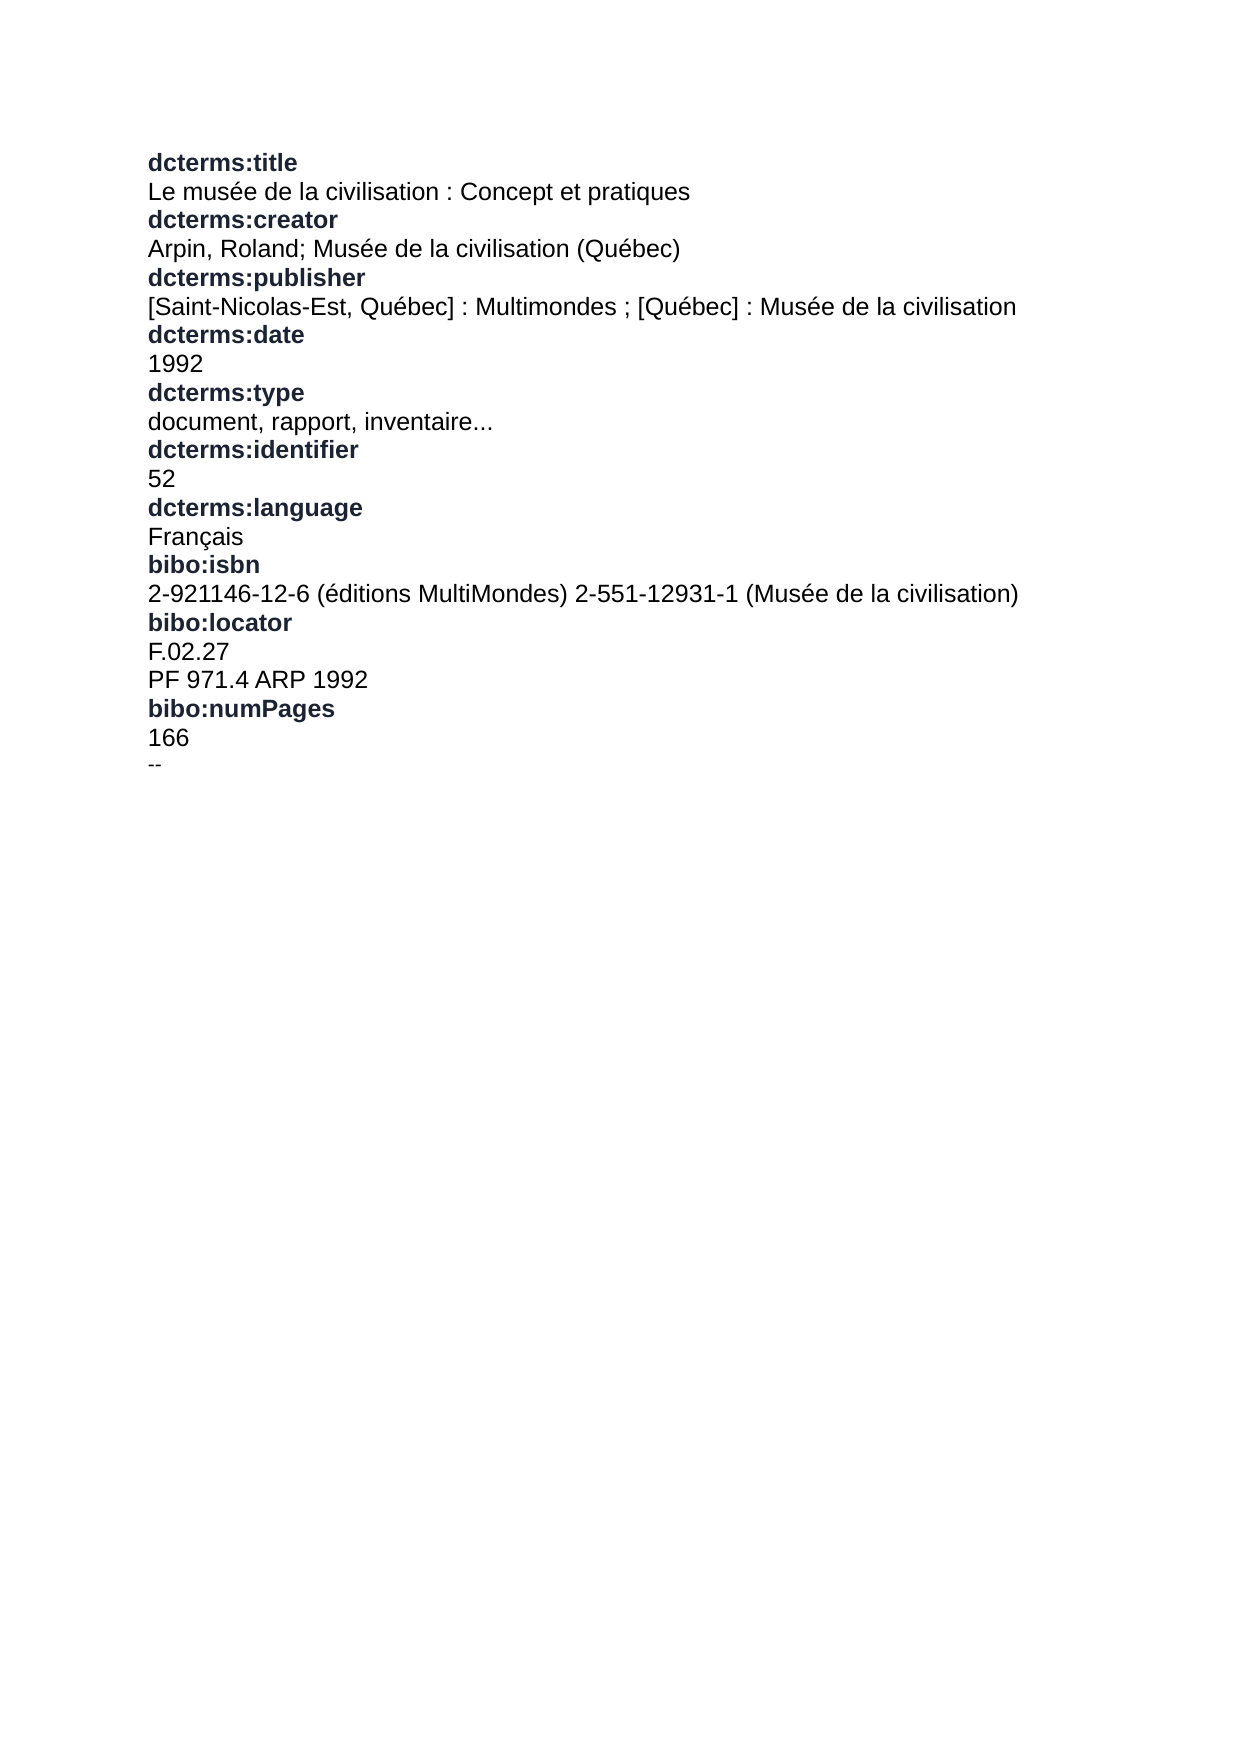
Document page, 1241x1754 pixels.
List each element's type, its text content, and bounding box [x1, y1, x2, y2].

text dcterms:date [148, 320, 1092, 349]
text dcterms:identifier [148, 435, 1092, 464]
text Français [148, 521, 1092, 550]
text 166 [148, 723, 1092, 751]
text document, rapport, inventaire... [148, 406, 1092, 435]
text 52 [148, 464, 1092, 493]
text dcterms:creator [148, 205, 1092, 234]
text bibo:numPages [148, 694, 1092, 723]
text bibo:locator [148, 608, 1092, 636]
text dcterms:publisher [148, 263, 1092, 291]
text PF 971.4 ARP 1992 [148, 665, 1092, 694]
text dcterms:title [148, 148, 1092, 176]
text Le musée de la civilisation : Concept et pratiques [148, 176, 1092, 205]
text -- [148, 751, 1092, 775]
text Arpin, Roland; Musée de la civilisation (Québec) [148, 234, 1092, 263]
text 2-921146-12-6 (éditions MultiMondes) 2-551-12931-1 (Musée de la civilisation) [148, 579, 1092, 608]
text dcterms:type [148, 378, 1092, 406]
text [Saint-Nicolas-Est, Québec] : Multimondes ; [Québec] : Musée de la civilisation [148, 291, 1092, 320]
text bibo:isbn [148, 550, 1092, 579]
text 1992 [148, 349, 1092, 378]
text F.02.27 [148, 636, 1092, 665]
text dcterms:language [148, 493, 1092, 521]
